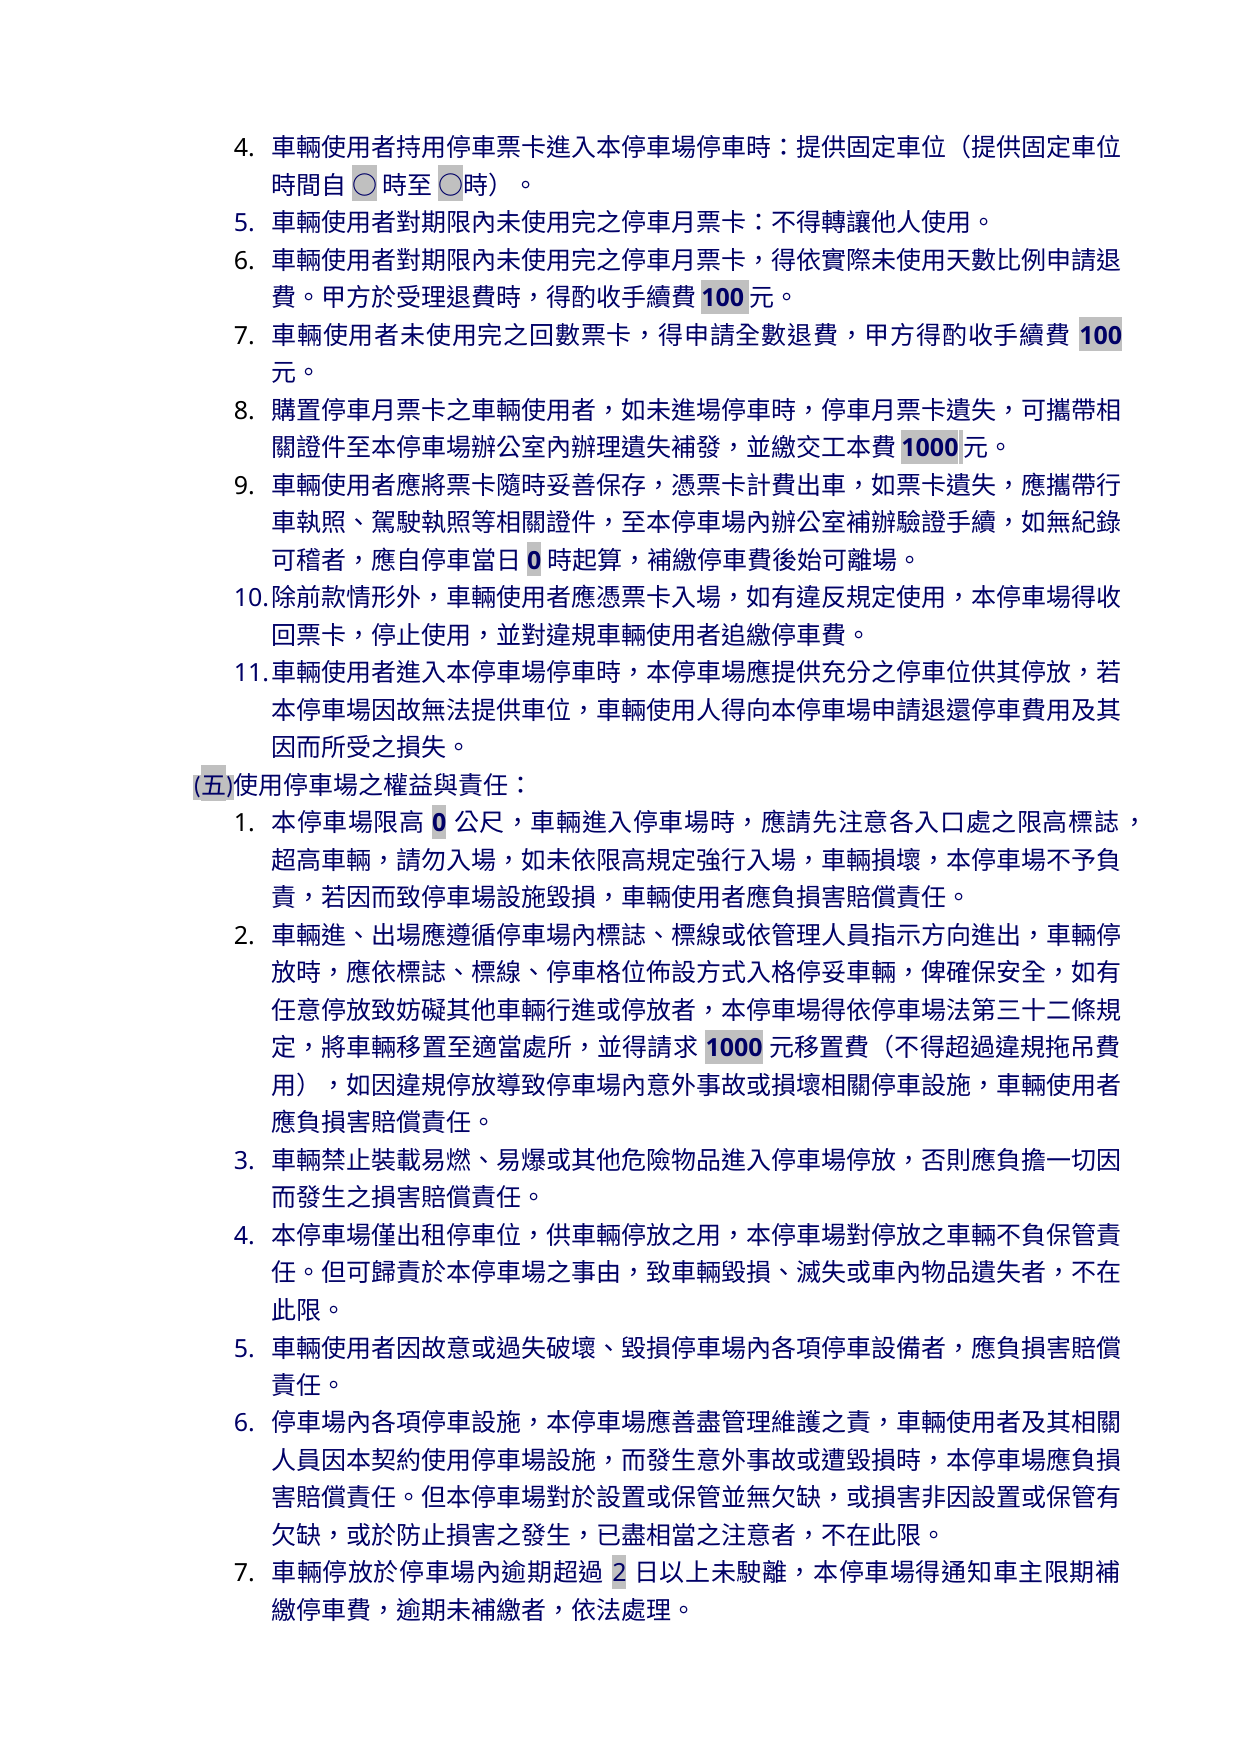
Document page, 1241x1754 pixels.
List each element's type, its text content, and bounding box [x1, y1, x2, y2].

list 車輛使用者對期限內未使用完之停車月票卡：不得轉讓他人使用。 [234, 202, 1122, 239]
list 車輛使用者對期限內未使用完之停車月票卡，得依實際未使用天數比例申請退費。甲方於受理退費時，得酌收手續費100元。 [234, 239, 1122, 314]
list 車輛使用者應將票卡隨時妥善保存，憑票卡計費出車，如票卡遺失，應攜帶行車執照、駕駛執照等相關證件，至本停車場內辦公室補辦驗證手續，如無紀錄可稽者，應自停車當日 0 時起算，補繳停車費後始可離場。 [234, 464, 1122, 577]
list 使用停車場之權益與責任： [193, 764, 1122, 802]
list 車輛禁止裝載易燃、易爆或其他危險物品進入停車場停放，否則應負擔一切因而發生之損害賠償責任。 [234, 1139, 1122, 1214]
list 車輛使用者因故意或過失破壞、毀損停車場內各項停車設備者，應負損害賠償責任。 [234, 1327, 1122, 1402]
list 車輛使用者未使用完之回數票卡，得申請全數退費，甲方得酌收手續費100元。 [234, 314, 1122, 389]
list 車輛使用者進入本停車場停車時，本停車場應提供充分之停車位供其停放，若本停車場因故無法提供車位，車輛使用人得向本停車場申請退還停車費用及其因而所受之損失。 [234, 652, 1122, 764]
list 購置停車月票卡之車輛使用者，如未進場停車時，停車月票卡遺失，可攜帶相關證件至本停車場辦公室內辦理遺失補發，並繳交工本費1000元。 [234, 389, 1122, 464]
list 車輛停放於停車場內逾期超過 2 日以上未駛離，本停車場得通知車主限期補繳停車費，逾期未補繳者，依法處理。 [234, 1552, 1122, 1627]
list 本停車場僅出租停車位，供車輛停放之用，本停車場對停放之車輛不負保管責任。但可歸責於本停車場之事由，致車輛毀損、滅失或車內物品遺失者，不在此限。 [234, 1214, 1122, 1327]
list 本停車場限高 0 公尺，車輛進入停車場時，應請先注意各入口處之限高標誌，超高車輛，請勿入場，如未依限高規定強行入場，車輛損壞，本停車場不予負責，若因而致停車場設施毀損，車輛使用者應負損害賠償責任。 [234, 802, 1122, 914]
list 車輛進、出場應遵循停車場內標誌、標線或依管理人員指示方向進出，車輛停放時，應依標誌、標線、停車格位佈設方式入格停妥車輛，俾確保安全，如有任意停放致妨礙其他車輛行進或停放者，本停車場得依停車場法第三十二條規定，將車輛移置至適當處所，並得請求 1000 元移置費（不得超過違規拖吊費用），如因違規停放導致停車場內意外事故或損壞相關停車設施，車輛使用者應負損害賠償責任。 [234, 914, 1122, 1139]
list 車輛使用者持用停車票卡進入本停車場停車時：提供固定車位（提供固定車位時間自 ○ 時至 ○時）。 [234, 127, 1122, 202]
list 停車場內各項停車設施，本停車場應善盡管理維護之責，車輛使用者及其相關人員因本契約使用停車場設施，而發生意外事故或遭毀損時，本停車場應負損害賠償責任。但本停車場對於設置或保管並無欠缺，或損害非因設置或保管有欠缺，或於防止損害之發生，已盡相當之注意者，不在此限。 [234, 1402, 1122, 1552]
list 除前款情形外，車輛使用者應憑票卡入場，如有違反規定使用，本停車場得收回票卡，停止使用，並對違規車輛使用者追繳停車費。 [234, 577, 1122, 652]
